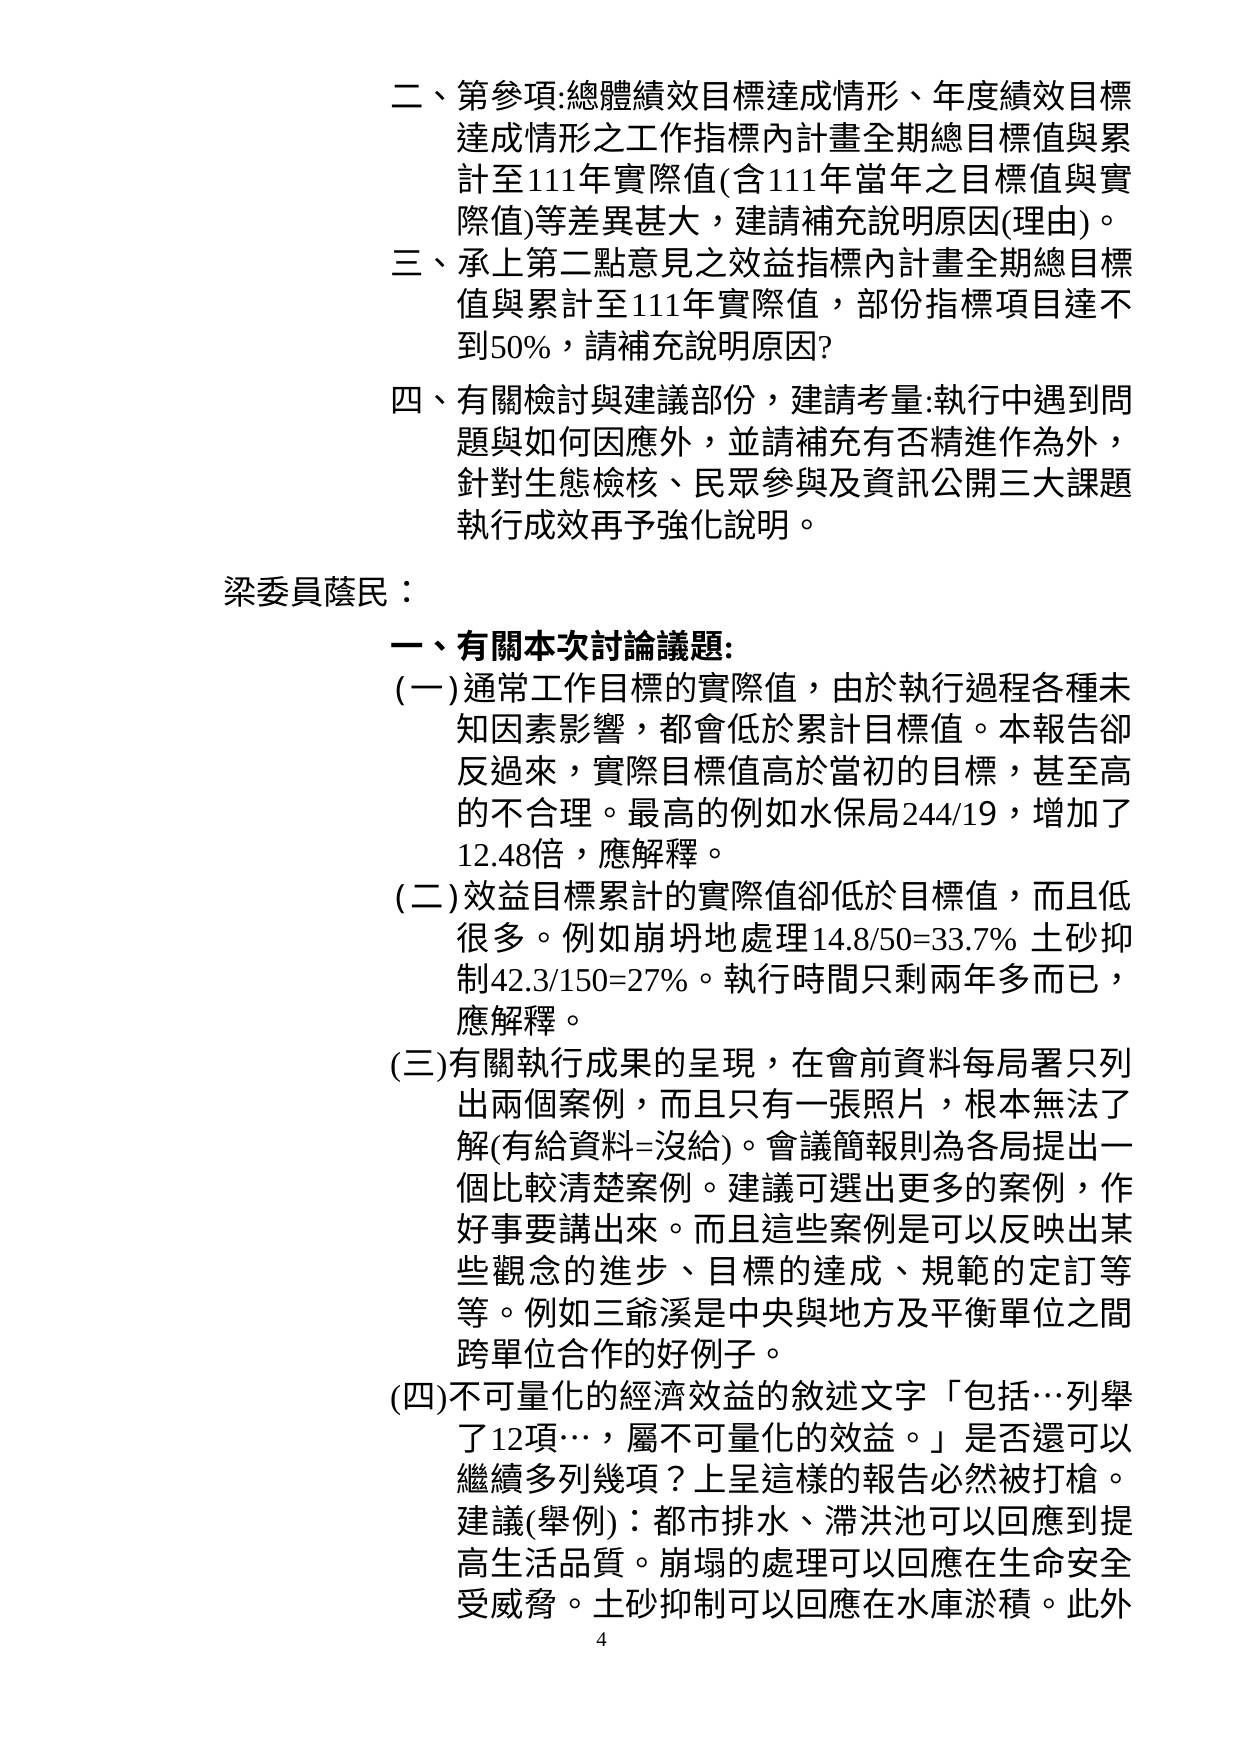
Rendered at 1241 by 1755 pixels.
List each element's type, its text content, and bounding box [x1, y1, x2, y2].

text 二、第參項:總體績效目標達成情形、年度績效目標達成情形之工作指標內計畫全期總目標值與累計至111年實際值(含111年當年之目標值與實際值)等差異甚大，建請補充說明原因(理由)。 [390, 75, 1134, 242]
text (二)效益目標累計的實際值卻低於目標值，而且低很多。例如崩坍地處理14.8/50=33.7% 土砂抑制42.3/150=27%。執行時間只剩兩年多而已，應解釋。 [390, 875, 1134, 1042]
text (三)有關執行成果的呈現，在會前資料每局署只列出兩個案例，而且只有一張照片，根本無法了解(有給資料=沒給)。會議簡報則為各局提出一個比較清楚案例。建議可選出更多的案例，作好事要講出來。而且這些案例是可以反映出某些觀念的進步、目標的達成、規範的定訂等等。例如三爺溪是中央與地方及平衡單位之間跨單位合作的好例子。 [390, 1042, 1134, 1375]
text 四、有關檢討與建議部份，建請考量:執行中遇到問題與如何因應外，並請補充有否精進作為外，針對生態檢核、民眾參與及資訊公開三大課題執行成效再予強化說明。 [390, 379, 1134, 546]
text 三、承上第二點意見之效益指標內計畫全期總目標值與累計至111年實際值，部份指標項目達不到50%，請補充說明原因? [390, 242, 1134, 367]
text (四)不可量化的經濟效益的敘述文字「包括…列舉了12項…，屬不可量化的效益。」是否還可以繼續多列幾項？上呈這樣的報告必然被打槍。建議(舉例)：都市排水、滯洪池可以回應到提高生活品質。崩塌的處理可以回應在生命安全受威脅。土砂抑制可以回應在水庫淤積。此外 [390, 1375, 1134, 1625]
text 梁委員蔭民： [223, 571, 1134, 612]
text 一、有關本次討論議題: [390, 625, 1134, 667]
text (一)通常工作目標的實際值，由於執行過程各種未知因素影響，都會低於累計目標值。本報告卻反過來，實際目標值高於當初的目標，甚至高的不合理。最高的例如水保局244/19，增加了12.48倍，應解釋。 [390, 667, 1134, 875]
